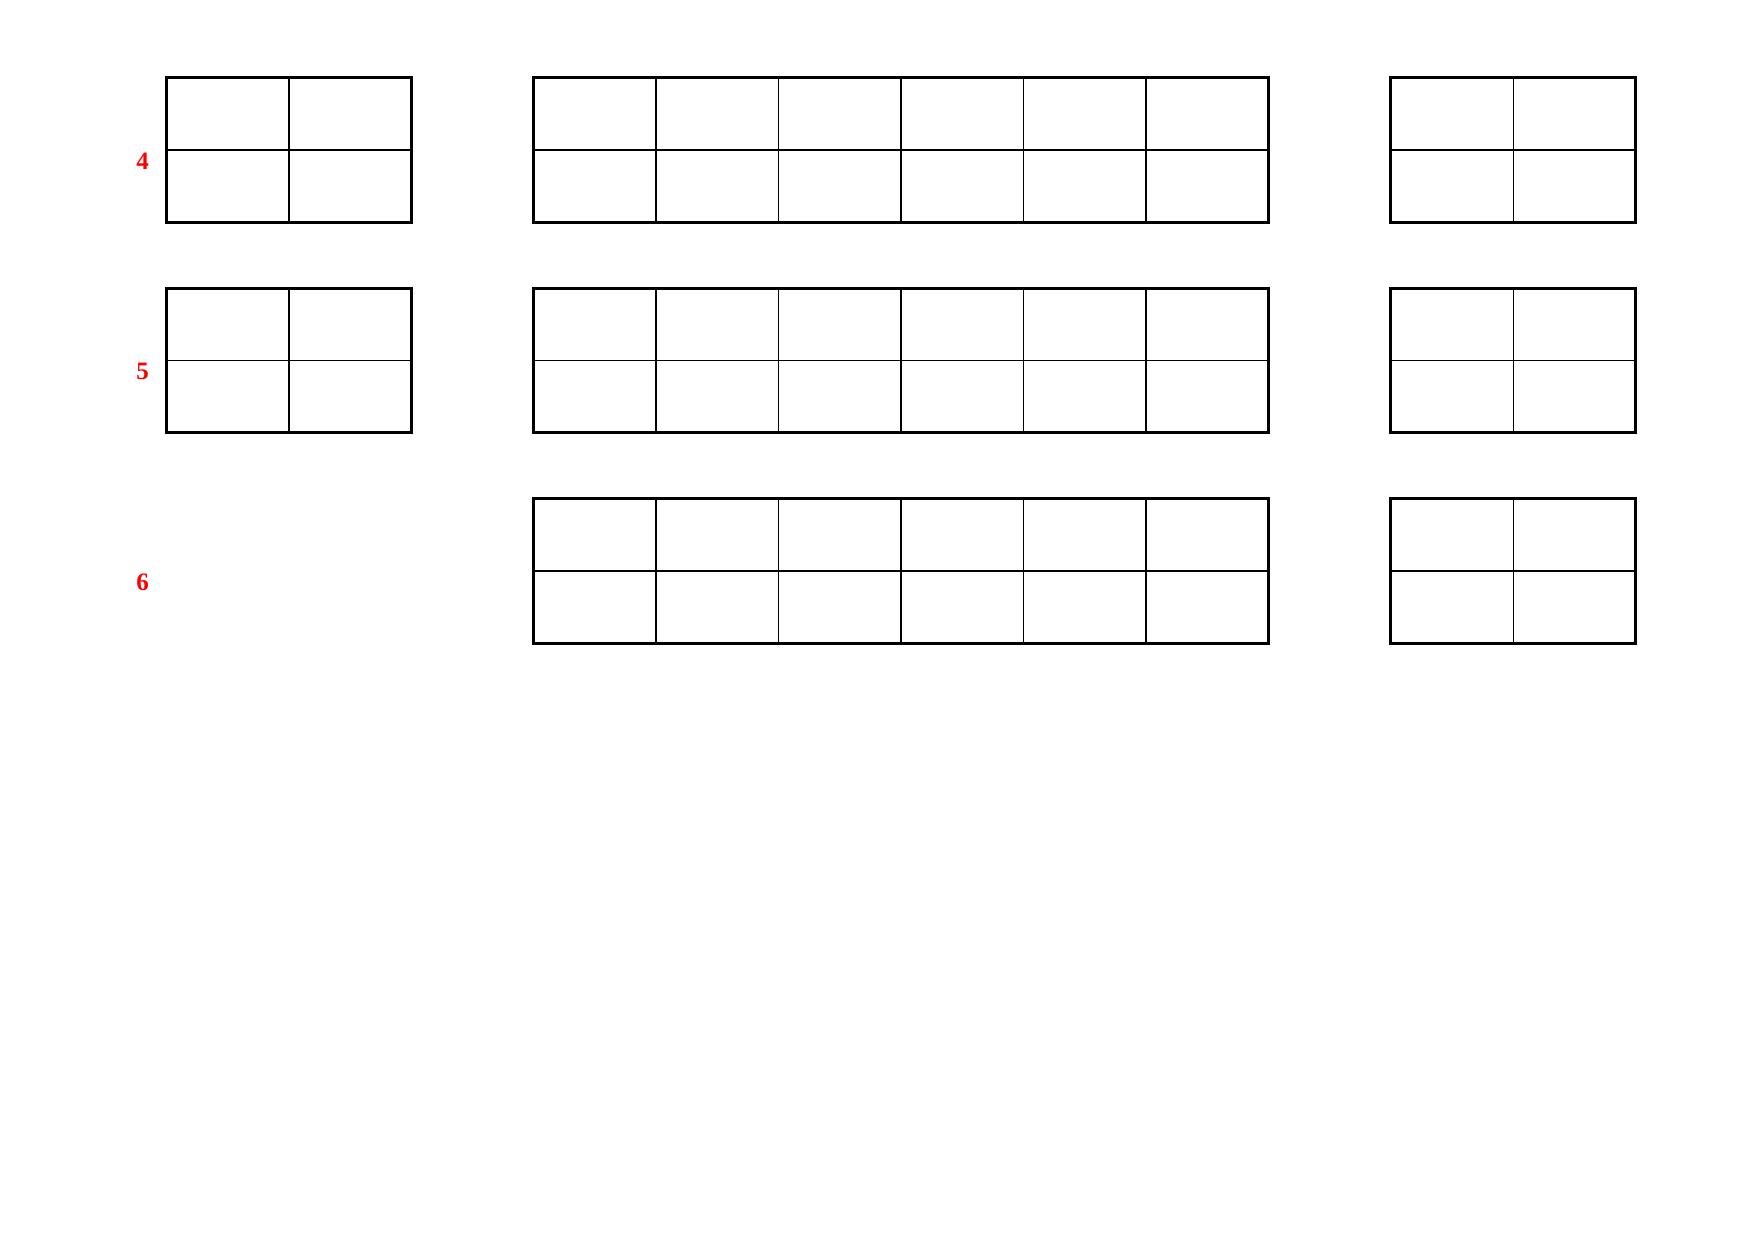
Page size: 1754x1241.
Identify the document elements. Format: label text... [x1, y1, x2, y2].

table_cell [411, 497, 532, 570]
table_cell [1514, 572, 1634, 642]
table_cell [289, 224, 411, 287]
table_cell [656, 224, 778, 287]
table_cell [779, 572, 900, 642]
table_cell [1514, 290, 1634, 360]
table_cell [167, 434, 289, 497]
table_cell [656, 434, 778, 497]
table_cell [167, 224, 289, 287]
table_cell [413, 76, 532, 149]
table_cell [1514, 500, 1634, 570]
table_cell [1269, 221, 1391, 287]
table_cell [1513, 224, 1636, 287]
table_cell [290, 290, 410, 360]
table_cell [902, 361, 1023, 431]
table_cell [535, 290, 655, 360]
table_cell [901, 434, 1023, 497]
table_cell [413, 287, 532, 360]
table_cell [1146, 224, 1268, 287]
table_cell [535, 500, 655, 570]
table_cell [1024, 151, 1145, 221]
table_cell [411, 221, 533, 287]
table_cell [1392, 572, 1513, 642]
table_cell [1270, 360, 1389, 431]
table_cell [1147, 361, 1267, 431]
table_cell [1514, 151, 1634, 221]
table_cell [290, 361, 410, 431]
table_cell [1270, 497, 1389, 570]
table_cell [657, 79, 778, 149]
table_cell [779, 434, 901, 497]
table_cell [1392, 290, 1513, 360]
table_cell [535, 572, 655, 642]
table_cell [1270, 570, 1389, 642]
table_cell [1024, 79, 1145, 149]
table_cell [901, 224, 1023, 287]
table_cell [1391, 434, 1513, 497]
table_cell [779, 361, 900, 431]
table_cell [779, 290, 900, 360]
table_cell [535, 361, 655, 431]
table_cell [289, 570, 411, 642]
table_cell [535, 79, 655, 149]
table_cell [1147, 290, 1267, 360]
table_cell [290, 79, 410, 149]
table_cell [657, 151, 778, 221]
table_cell [118, 221, 167, 287]
table_cell [1146, 434, 1268, 497]
table_cell [1514, 79, 1634, 149]
table_cell [779, 79, 900, 149]
table_cell [1392, 500, 1513, 570]
table_cell [1147, 151, 1267, 221]
table_cell [1270, 76, 1389, 149]
table_cell [1269, 431, 1391, 497]
table_cell [779, 500, 900, 570]
table_cell [1270, 287, 1389, 360]
table_cell [168, 290, 288, 360]
table_cell 5 [118, 287, 165, 431]
table_cell [413, 360, 532, 431]
table_cell [657, 290, 778, 360]
table_cell [657, 361, 778, 431]
table_cell [1024, 224, 1146, 287]
table_cell [1024, 361, 1145, 431]
table_cell [1024, 572, 1145, 642]
table_cell 6 [118, 497, 167, 642]
table_cell [167, 497, 289, 570]
table_cell [1147, 79, 1267, 149]
table_cell [902, 79, 1023, 149]
table_cell [1147, 572, 1267, 642]
table_cell [779, 151, 900, 221]
table_cell [902, 290, 1023, 360]
table_cell [535, 151, 655, 221]
table_cell [1392, 151, 1513, 221]
table_cell [534, 224, 656, 287]
table_cell [289, 497, 411, 570]
table_cell [1514, 361, 1634, 431]
table_cell [902, 500, 1023, 570]
table_cell [1024, 434, 1146, 497]
table_cell [168, 151, 288, 221]
table_cell [1024, 290, 1145, 360]
table_cell [657, 500, 778, 570]
table_cell [779, 224, 901, 287]
table_cell [1391, 224, 1513, 287]
table_cell [118, 431, 167, 497]
table_cell [1513, 434, 1636, 497]
table_cell [1270, 149, 1389, 221]
table_cell [1392, 79, 1513, 149]
table_cell [289, 434, 411, 497]
table_cell [168, 79, 288, 149]
table_cell [167, 570, 289, 642]
table_cell [411, 570, 532, 642]
table_cell [168, 361, 288, 431]
table_cell [657, 572, 778, 642]
table_cell [413, 149, 532, 221]
table_cell 4 [118, 76, 165, 221]
table_cell [1147, 500, 1267, 570]
table_cell [1024, 500, 1145, 570]
table_cell [1392, 361, 1513, 431]
table_cell [902, 151, 1023, 221]
table_cell [411, 431, 533, 497]
table_cell [290, 151, 410, 221]
table_cell [902, 572, 1023, 642]
table_cell [534, 434, 656, 497]
